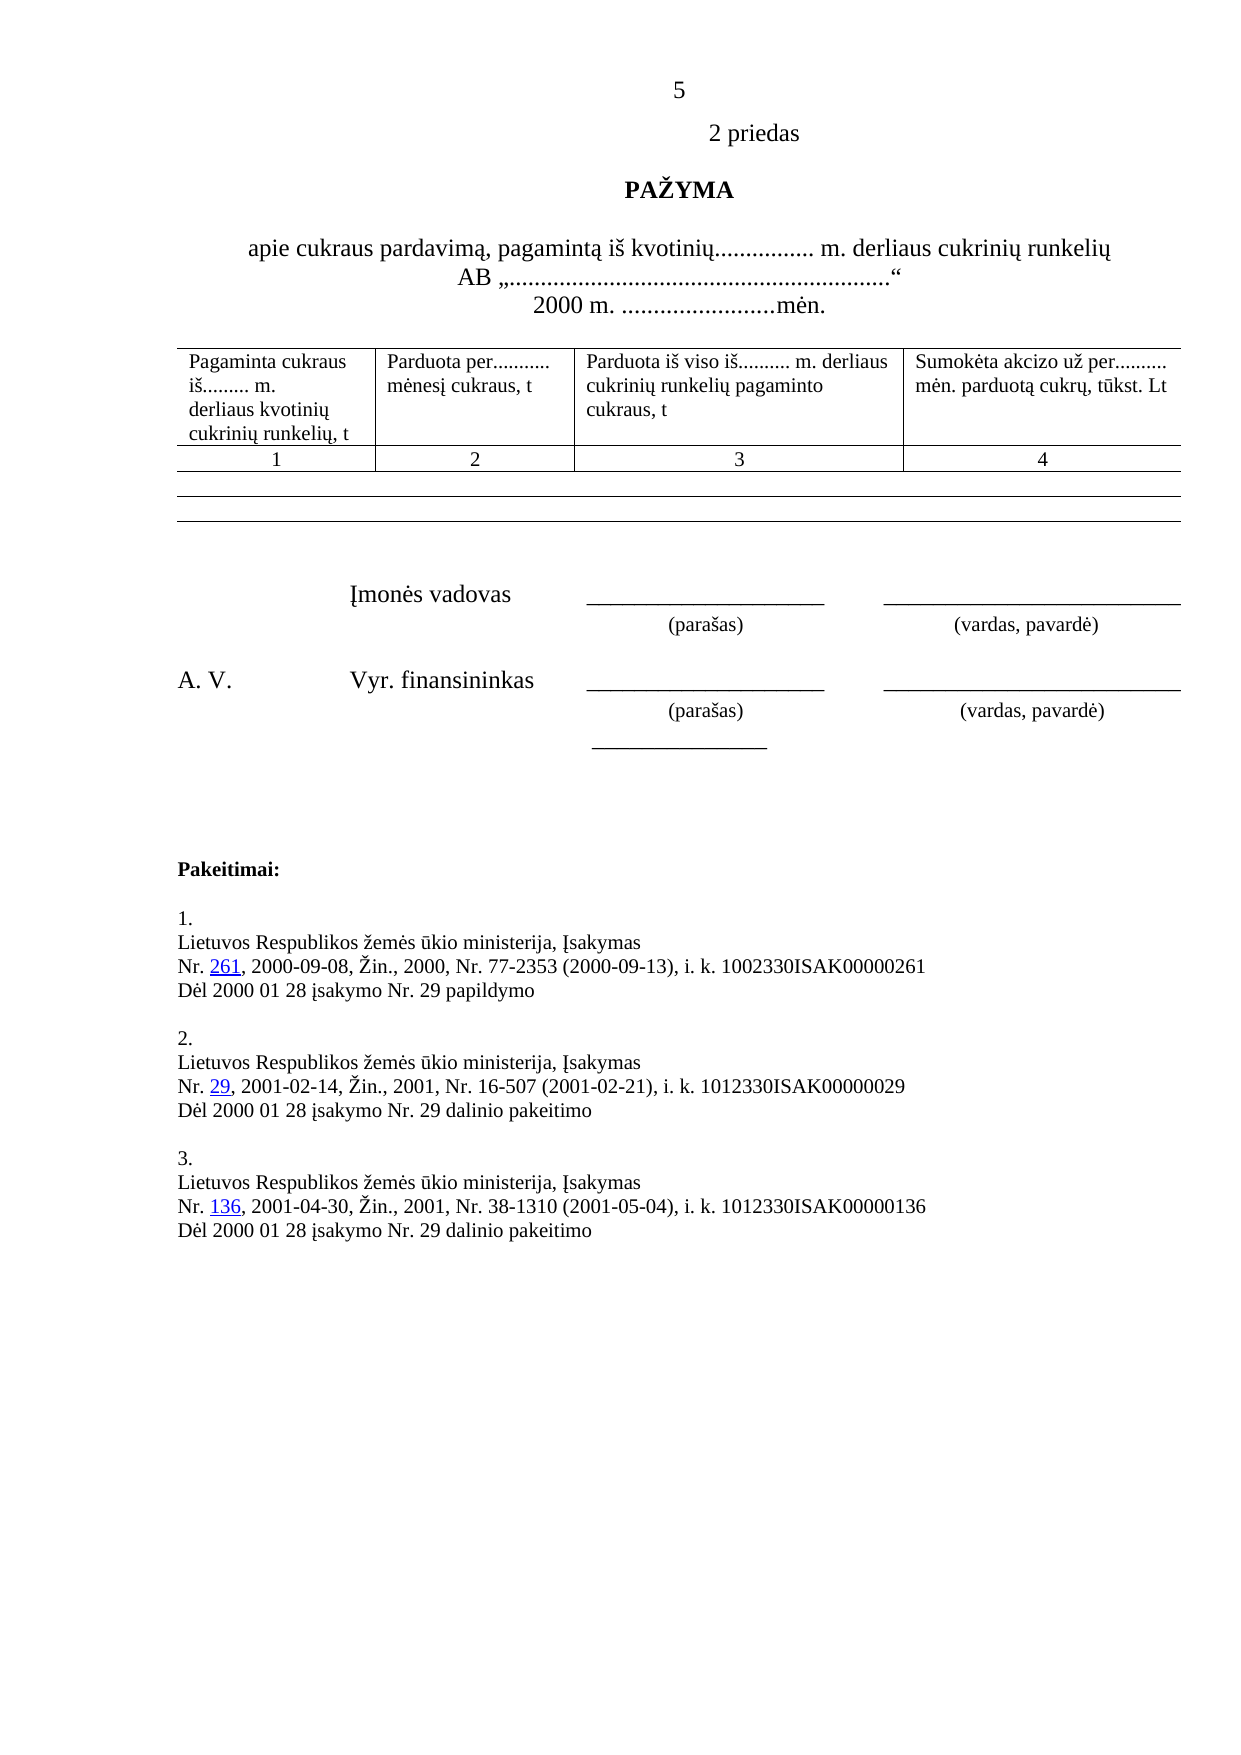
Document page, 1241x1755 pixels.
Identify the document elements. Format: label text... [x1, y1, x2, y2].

table_header Pagaminta cukraus iš......... m. derliaus kvotinių cukrinių runkelių, t [177, 349, 375, 445]
table_cell [904, 497, 1181, 521]
text 2000 m. mėn. [177, 291, 1181, 319]
table_cell [575, 472, 904, 496]
text A. V. Vyr. finansininkas [177, 666, 1181, 694]
table_cell 1 [177, 446, 375, 471]
text ______________ [177, 723, 1181, 752]
text apie cukraus pardavimą, pagamintą iš kvotinių................ m. derliaus cukrinių runkelių [177, 233, 1181, 262]
text 1. [177, 906, 1181, 929]
table_cell [376, 497, 575, 521]
table_cell [904, 472, 1181, 496]
text Dėl 2000 01 28 įsakymo Nr. 29 dalinio pakeitimo [177, 1098, 1181, 1122]
table_cell [575, 497, 904, 521]
text (parašas) (vardas, pavardė) [177, 608, 1181, 637]
text Lietuvos Respublikos žemės ūkio ministerija, Įsakymas [177, 1050, 1181, 1074]
text 2 priedas [177, 118, 1181, 147]
table_header Parduota per........... mėnesį cukraus, t [376, 349, 574, 445]
table_header Parduota iš viso iš.......... m. derliaus cukrinių runkelių pagaminto cukraus, t [575, 349, 903, 445]
table_cell 2 [376, 446, 574, 471]
text Lietuvos Respublikos žemės ūkio ministerija, Įsakymas [177, 1170, 1181, 1194]
text Dėl 2000 01 28 įsakymo Nr. 29 papildymo [177, 978, 1181, 1002]
text AB „ “ [177, 262, 1181, 291]
text (parašas) (vardas, pavardė) [177, 694, 1181, 723]
text Nr. 136, 2001-04-30, Žin., 2001, Nr. 38-1310 (2001-05-04), i. k. 1012330ISAK00000136 [177, 1194, 1181, 1218]
table_cell 4 [904, 446, 1181, 471]
table_cell [177, 497, 376, 521]
text Nr. 29, 2001-02-14, Žin., 2001, Nr. 16-507 (2001-02-21), i. k. 1012330ISAK00000029 [177, 1074, 1181, 1098]
table_header Sumokėta akcizo už per.......... mėn. parduotą cukrų, tūkst. Lt [904, 349, 1181, 445]
text 3. [177, 1146, 1181, 1170]
text 2. [177, 1026, 1181, 1050]
text Įmonės vadovas [177, 579, 1181, 608]
text Pakeitimai: [177, 857, 1181, 881]
table_cell 3 [575, 446, 903, 471]
table_cell [376, 472, 575, 496]
table_cell [177, 472, 376, 496]
text Lietuvos Respublikos žemės ūkio ministerija, Įsakymas [177, 929, 1181, 954]
text Nr. 261, 2000-09-08, Žin., 2000, Nr. 77-2353 (2000-09-13), i. k. 1002330ISAK00000261 [177, 954, 1181, 978]
text Dėl 2000 01 28 įsakymo Nr. 29 dalinio pakeitimo [177, 1218, 1181, 1242]
text PAŽYMA [177, 176, 1181, 204]
